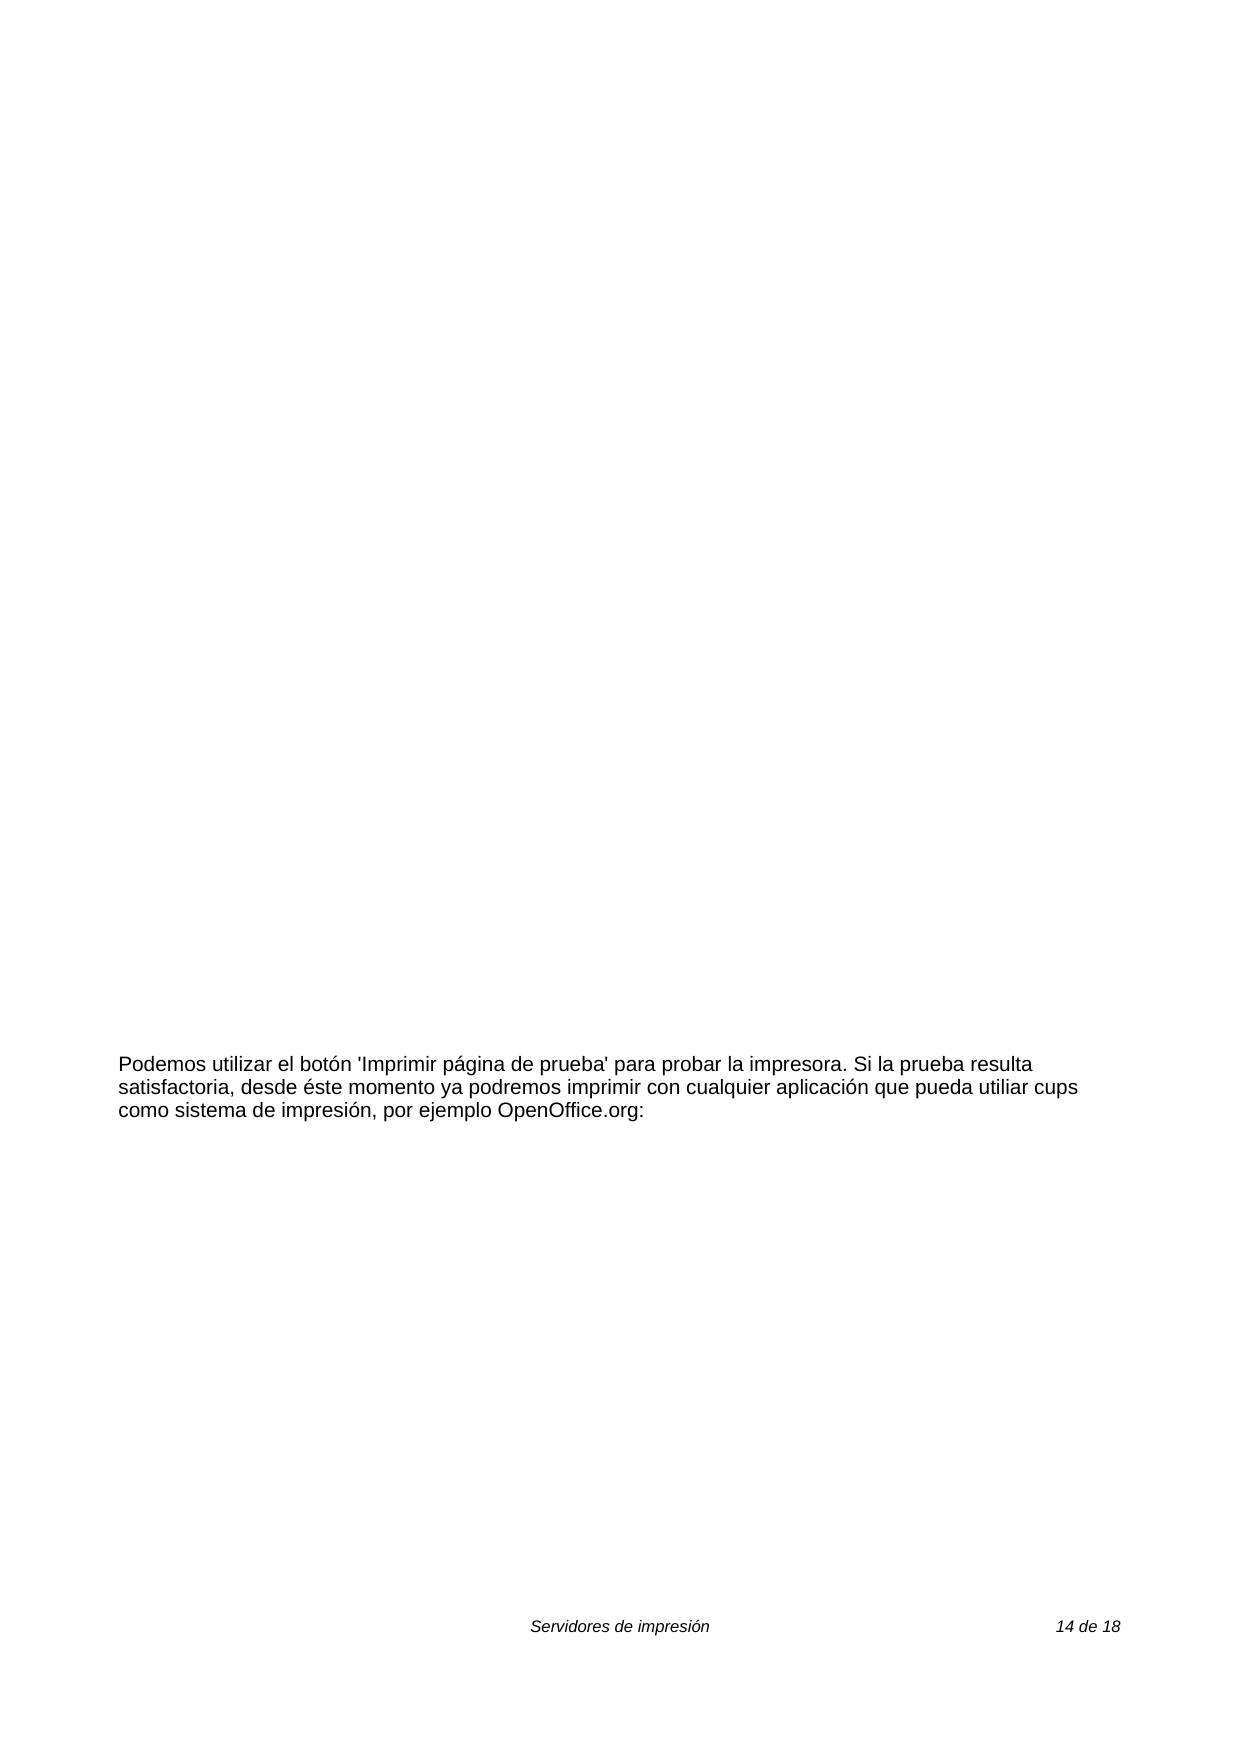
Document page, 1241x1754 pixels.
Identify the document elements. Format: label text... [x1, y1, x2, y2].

text Podemos utilizar el botón 'Imprimir página de prueba' para probar la impresora. Si la prueba resulta satisfactoria, desde éste momento ya podremos imprimir con cualquier aplicación que pueda utiliar cups como sistema de impresión, por ejemplo OpenOffice.org: [118, 1052, 1122, 1122]
